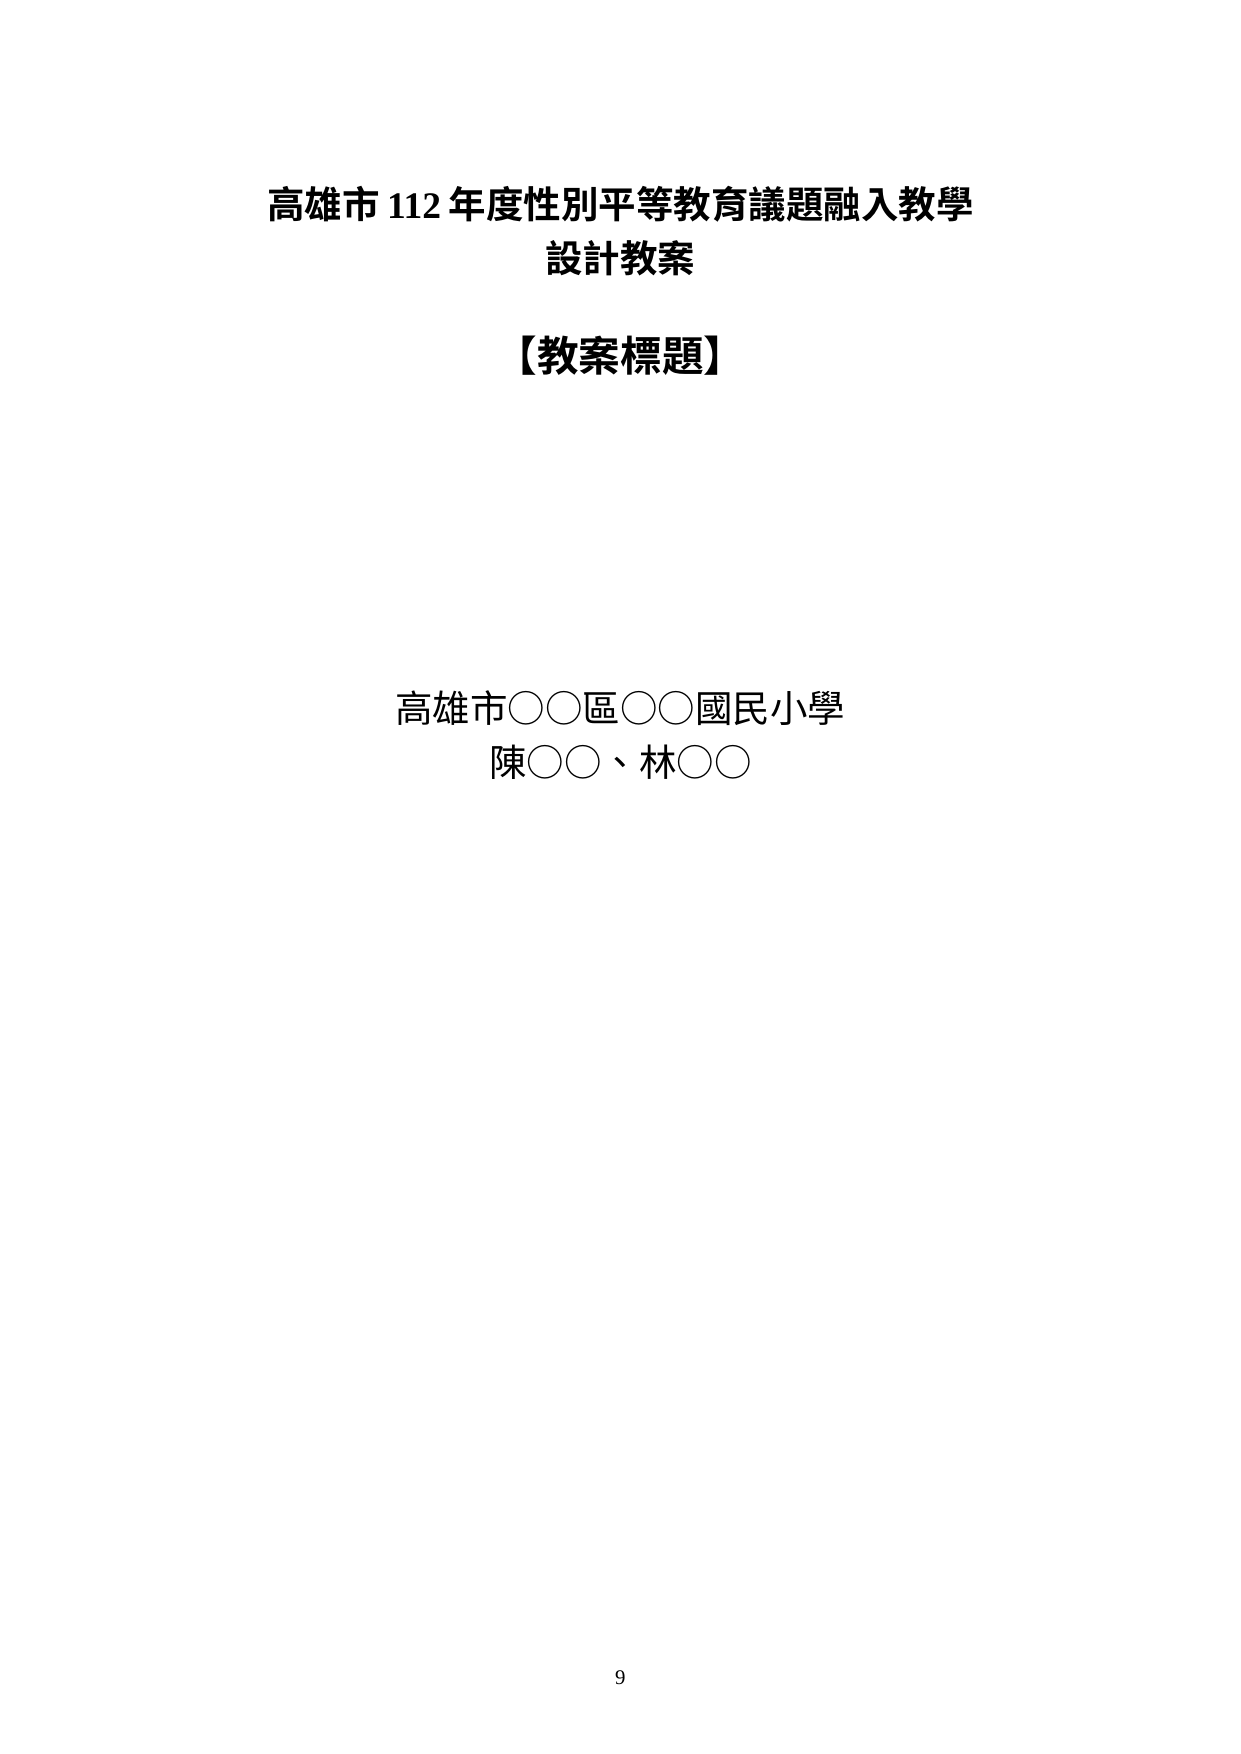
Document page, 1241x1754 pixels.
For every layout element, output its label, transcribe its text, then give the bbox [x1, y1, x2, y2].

text 【教案標題】 [118, 323, 1122, 383]
text 高雄市○○區○○國民小學 [118, 679, 1122, 733]
text 高雄市112年度性別平等教育議題融入教學 [118, 177, 1122, 229]
text 設計教案 [118, 229, 1122, 283]
text 陳○○、林○○ [118, 733, 1122, 787]
